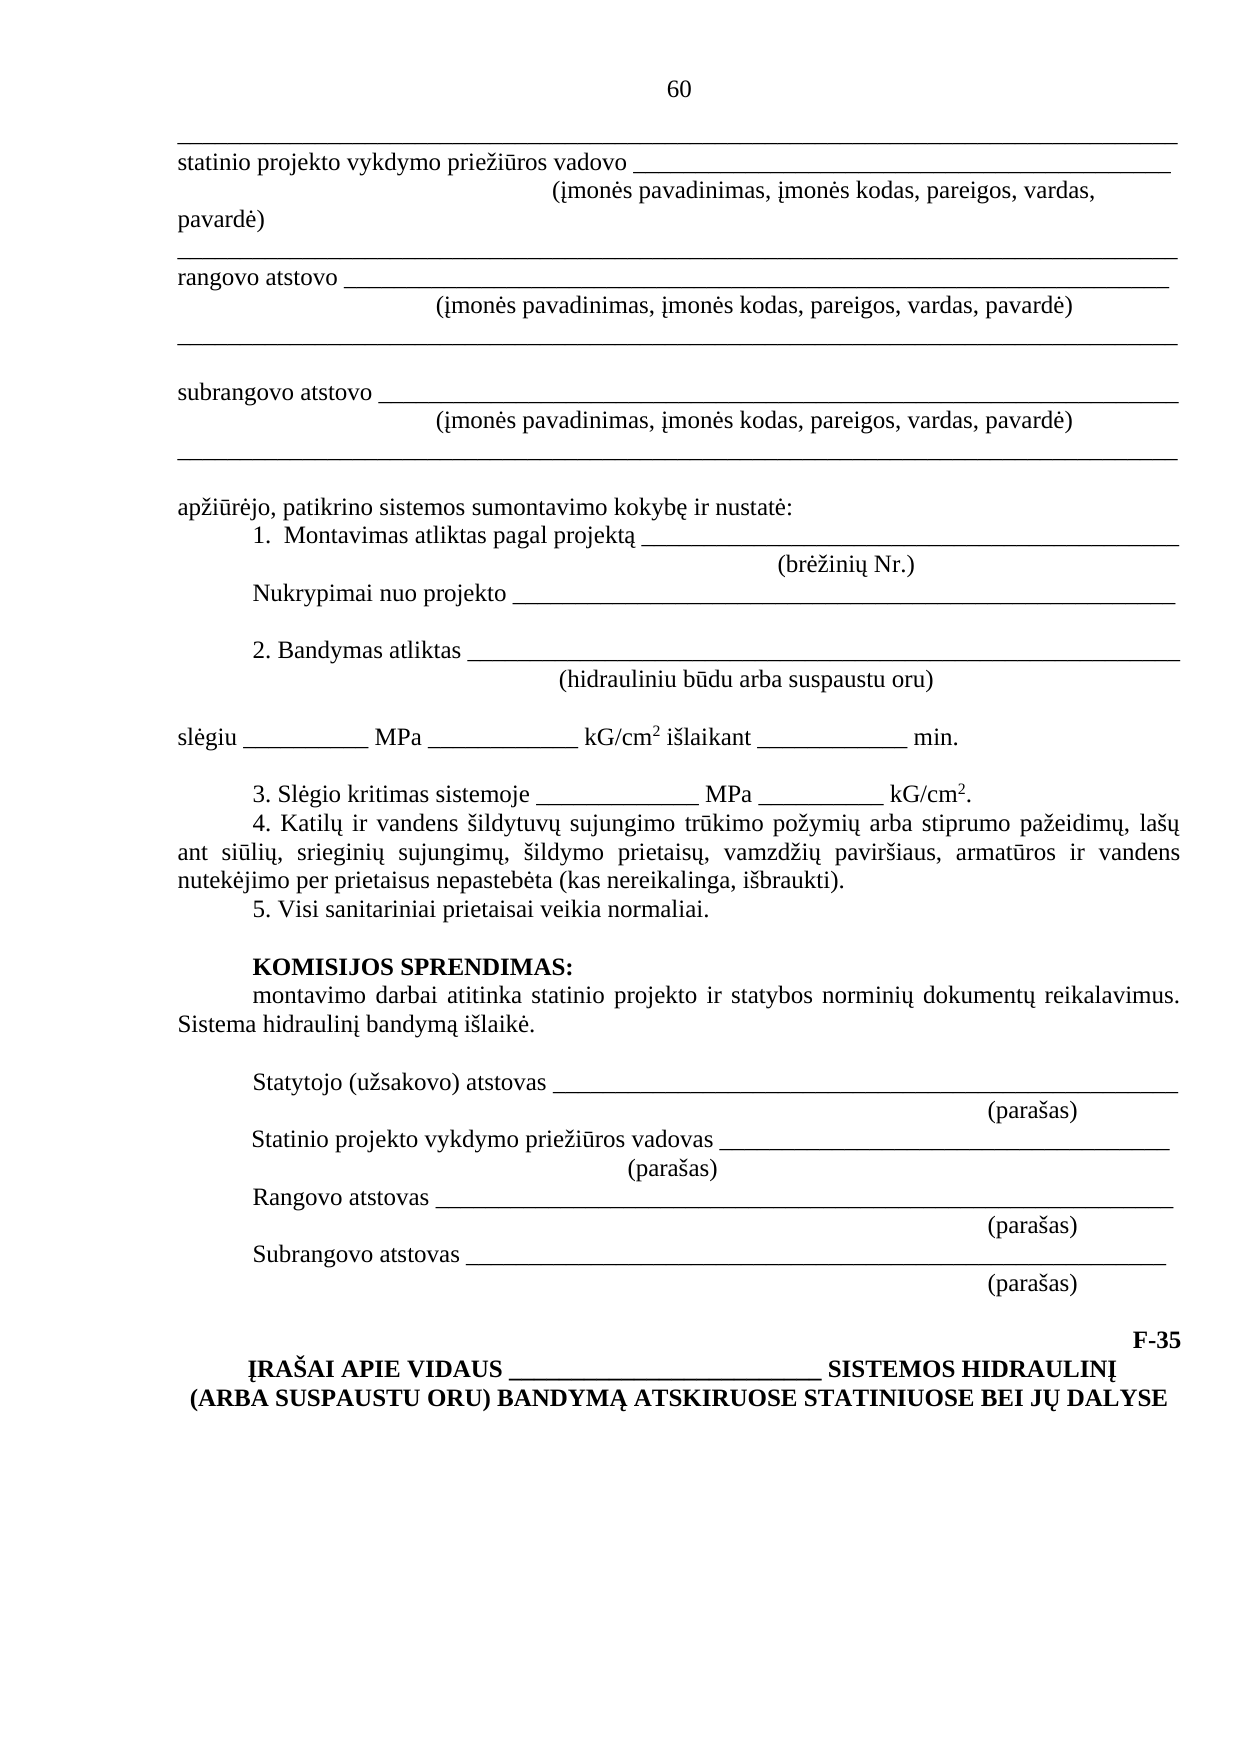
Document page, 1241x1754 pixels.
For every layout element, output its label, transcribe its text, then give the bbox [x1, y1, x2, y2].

text KOMISIJOS SPRENDIMAS: [177, 952, 1181, 981]
text Statytojo (užsakovo) atstovas __________________________________________________ [252, 1067, 1181, 1096]
text (parašas) [912, 1268, 1181, 1297]
text 1. Montavimas atliktas pagal projektą ___________________________________________ [177, 521, 1181, 549]
text apžiūrėjo, patikrino sistemos sumontavimo kokybę ir nustatė: [177, 492, 1181, 521]
text (brėžinių Nr.) [777, 549, 1181, 578]
text Nukrypimai nuo projekto _____________________________________________________ [177, 578, 1181, 607]
text slėgiu __________ MPa ____________ kG/cm2 išlaikant ____________ min. [177, 722, 1181, 751]
text Subrangovo atstovas ________________________________________________________ [252, 1239, 1181, 1268]
text montavimo darbai atitinka statinio projekto ir statybos norminių dokumentų reikalavimus. Sistema hidraulinį bandymą išlaikė. [177, 981, 1181, 1038]
text ________________________________________________________________________________ [177, 434, 1181, 463]
text rangovo atstovo __________________________________________________________________ [177, 262, 1181, 291]
text ĮRAŠAI APIE VIDAUS _________________________ SISTEMOS HIDRAULINĮ [177, 1354, 1181, 1383]
text (parašas) [912, 1096, 1181, 1124]
text ________________________________________________________________________________ [177, 233, 1181, 262]
text (parašas) [912, 1211, 1181, 1239]
text (įmonės pavadinimas, įmonės kodas, pareigos, vardas, pavardė) [327, 406, 1181, 434]
text (ARBA SUSPAUSTU ORU) BANDYMĄ ATSKIRUOSE STATINIUOSE BEI JŲ DALYSE [177, 1383, 1181, 1412]
text 5. Visi sanitariniai prietaisai veikia normaliai. [177, 894, 1181, 923]
text subrangovo atstovo ________________________________________________________________ [177, 377, 1181, 406]
text 2. Bandymas atliktas _________________________________________________________ [177, 636, 1181, 664]
text (parašas) [177, 1153, 1181, 1182]
text (įmonės pavadinimas, įmonės kodas, pareigos, vardas, pavardė) [327, 291, 1181, 319]
text (įmonės pavadinimas, įmonės kodas, pareigos, vardas, pavardė) [177, 176, 1181, 233]
text Rangovo atstovas ___________________________________________________________ [252, 1182, 1181, 1211]
text statinio projekto vykdymo priežiūros vadovo ___________________________________________ [177, 147, 1181, 176]
text 4. Katilų ir vandens šildytuvų sujungimo trūkimo požymių arba stiprumo pažeidimų, lašų ant siūlių, srieginių sujungimų, šildymo prietaisų, vamzdžių paviršiaus, armatūros ir vandens nutekėjimo per prietaisus nepastebėta (kas nereikalinga, išbraukti). [177, 808, 1181, 894]
text F-35 [177, 1326, 1181, 1354]
text ________________________________________________________________________________ [177, 319, 1181, 348]
text 3. Slėgio kritimas sistemoje _____________ MPa __________ kG/cm2. [177, 779, 1181, 808]
text ________________________________________________________________________________ [177, 118, 1181, 147]
text (hidrauliniu būdu arba suspaustu oru) [552, 664, 1181, 693]
text Statinio projekto vykdymo priežiūros vadovas ____________________________________ [177, 1124, 1181, 1153]
